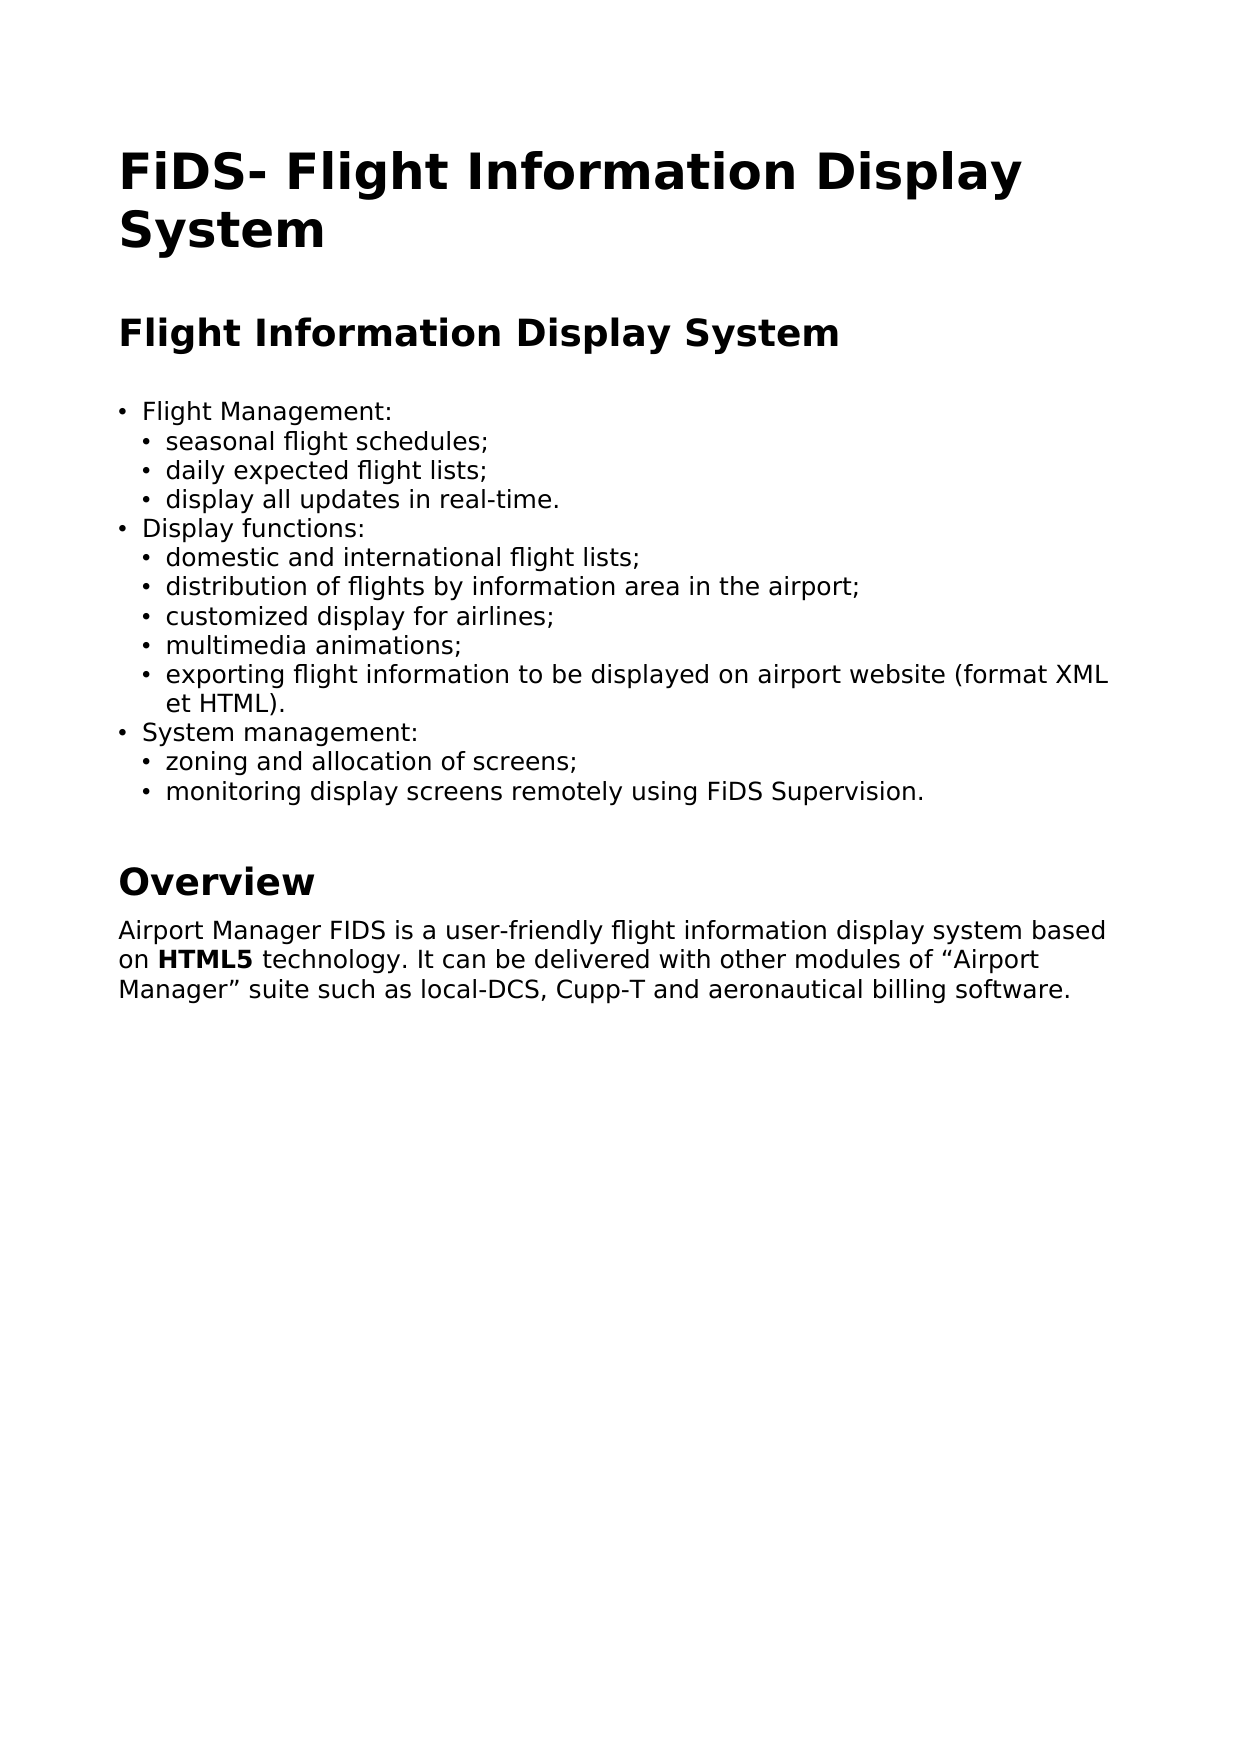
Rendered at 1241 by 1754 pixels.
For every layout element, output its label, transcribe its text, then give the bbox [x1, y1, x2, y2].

subtitle Flight Information Display System [118, 312, 1122, 356]
subtitle Overview [118, 860, 1122, 904]
list Flight Management: [118, 398, 1122, 427]
list domestic and international flight lists; [142, 543, 1122, 573]
list display all updates in real-time. [142, 485, 1122, 514]
list System management: [118, 718, 1122, 748]
list daily expected flight lists; [142, 456, 1122, 485]
text Airport Manager FIDS is a user-friendly flight information display system based on HTML5 technology. It can be delivered with other modules of “Airport Manager” suite such as local-DCS, Cupp-T and aeronautical billing software. [118, 917, 1122, 1004]
list customized display for airlines; [142, 602, 1122, 631]
list seasonal flight schedules; [142, 427, 1122, 456]
subtitle FiDS- Flight Information Display System [118, 143, 1122, 259]
list zoning and allocation of screens; [142, 748, 1122, 777]
list Display functions: [118, 514, 1122, 543]
list distribution of flights by information area in the airport; [142, 573, 1122, 602]
list exporting flight information to be displayed on airport website (format XML et HTML). [142, 660, 1122, 718]
list monitoring display screens remotely using FiDS Supervision. [142, 777, 1122, 806]
list multimedia animations; [142, 631, 1122, 660]
